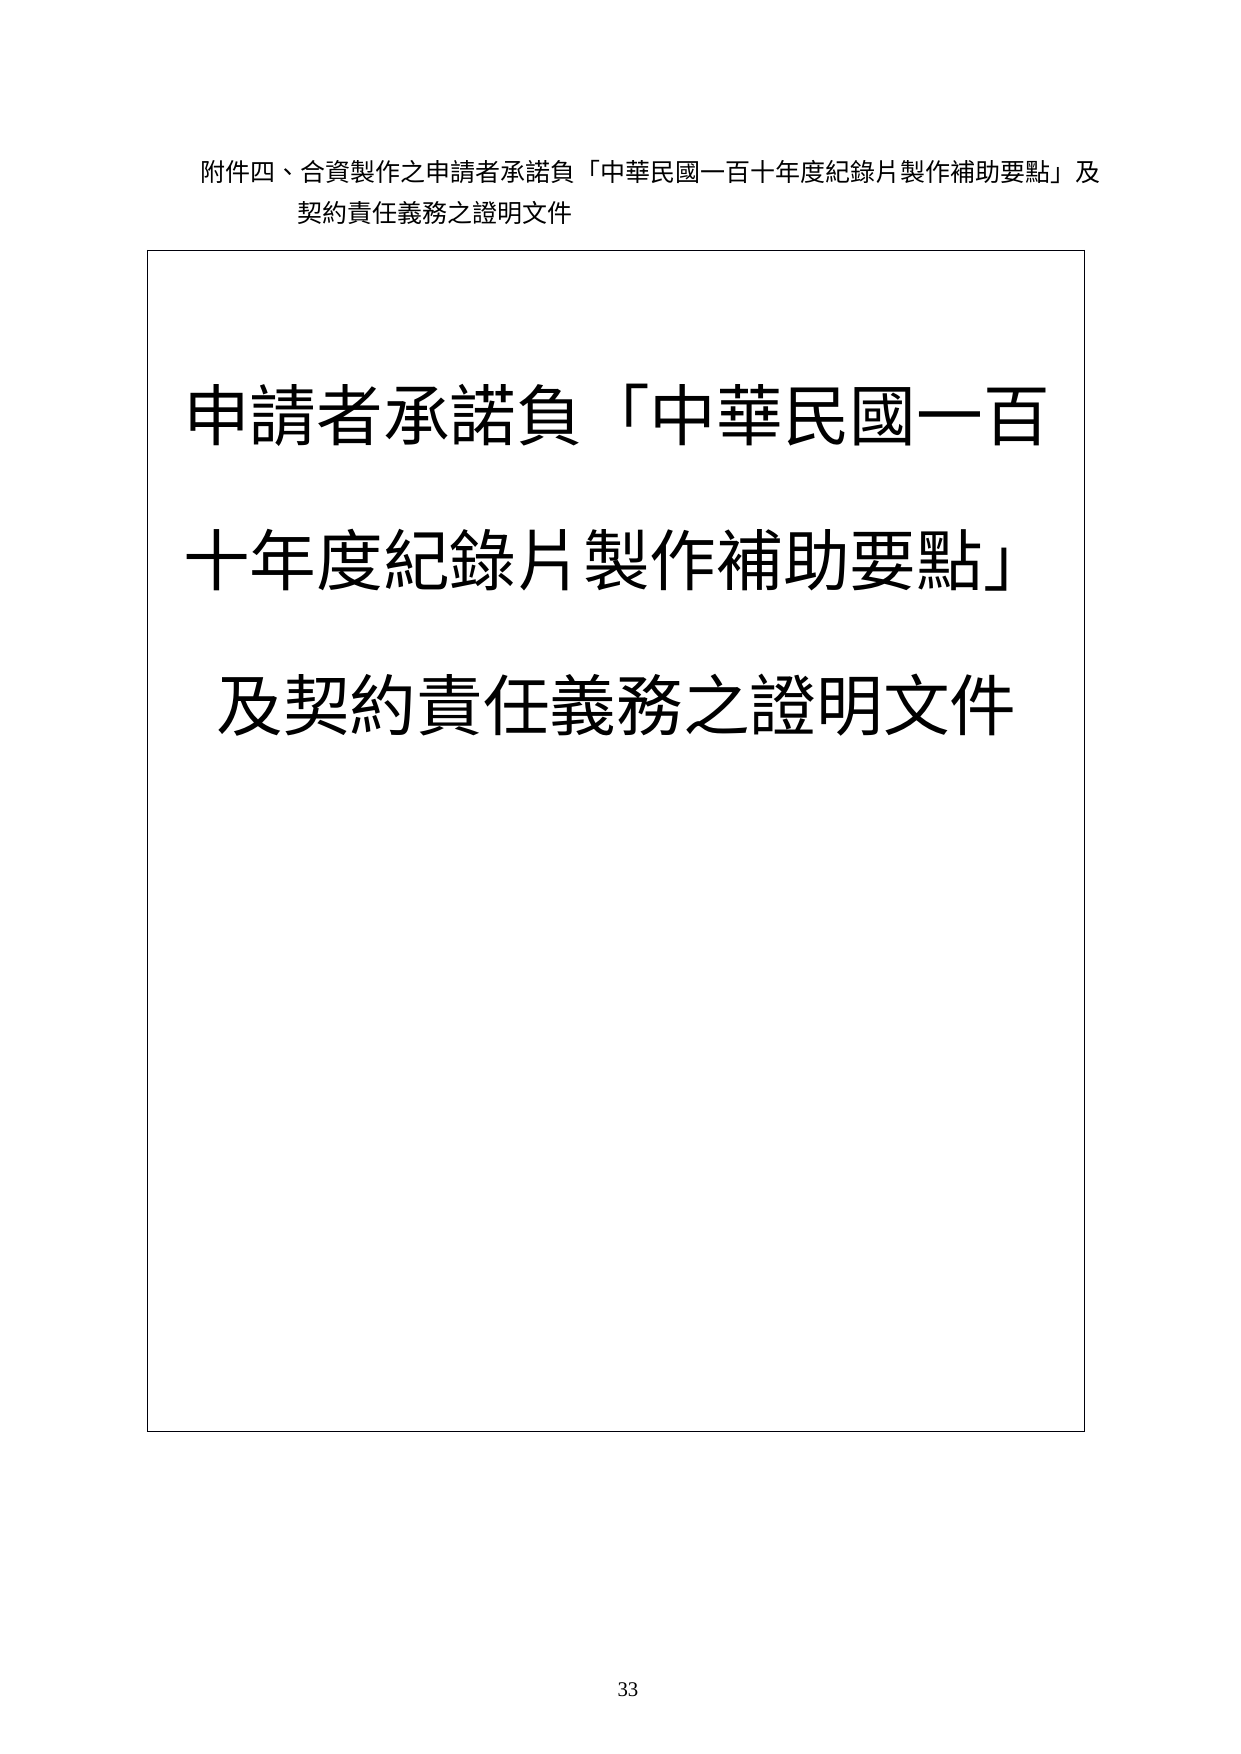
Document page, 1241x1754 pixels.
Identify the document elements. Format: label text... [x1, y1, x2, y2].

table_header 申請者承諾負「中華民國一百十年度紀錄片製作補助要點」及契約責任義務之證明文件 [148, 251, 1084, 1431]
subtitle 附件四、合資製作之申請者承諾負「中華民國一百十年度紀錄片製作補助要點」及契約責任義務之證明文件 [200, 148, 1107, 231]
